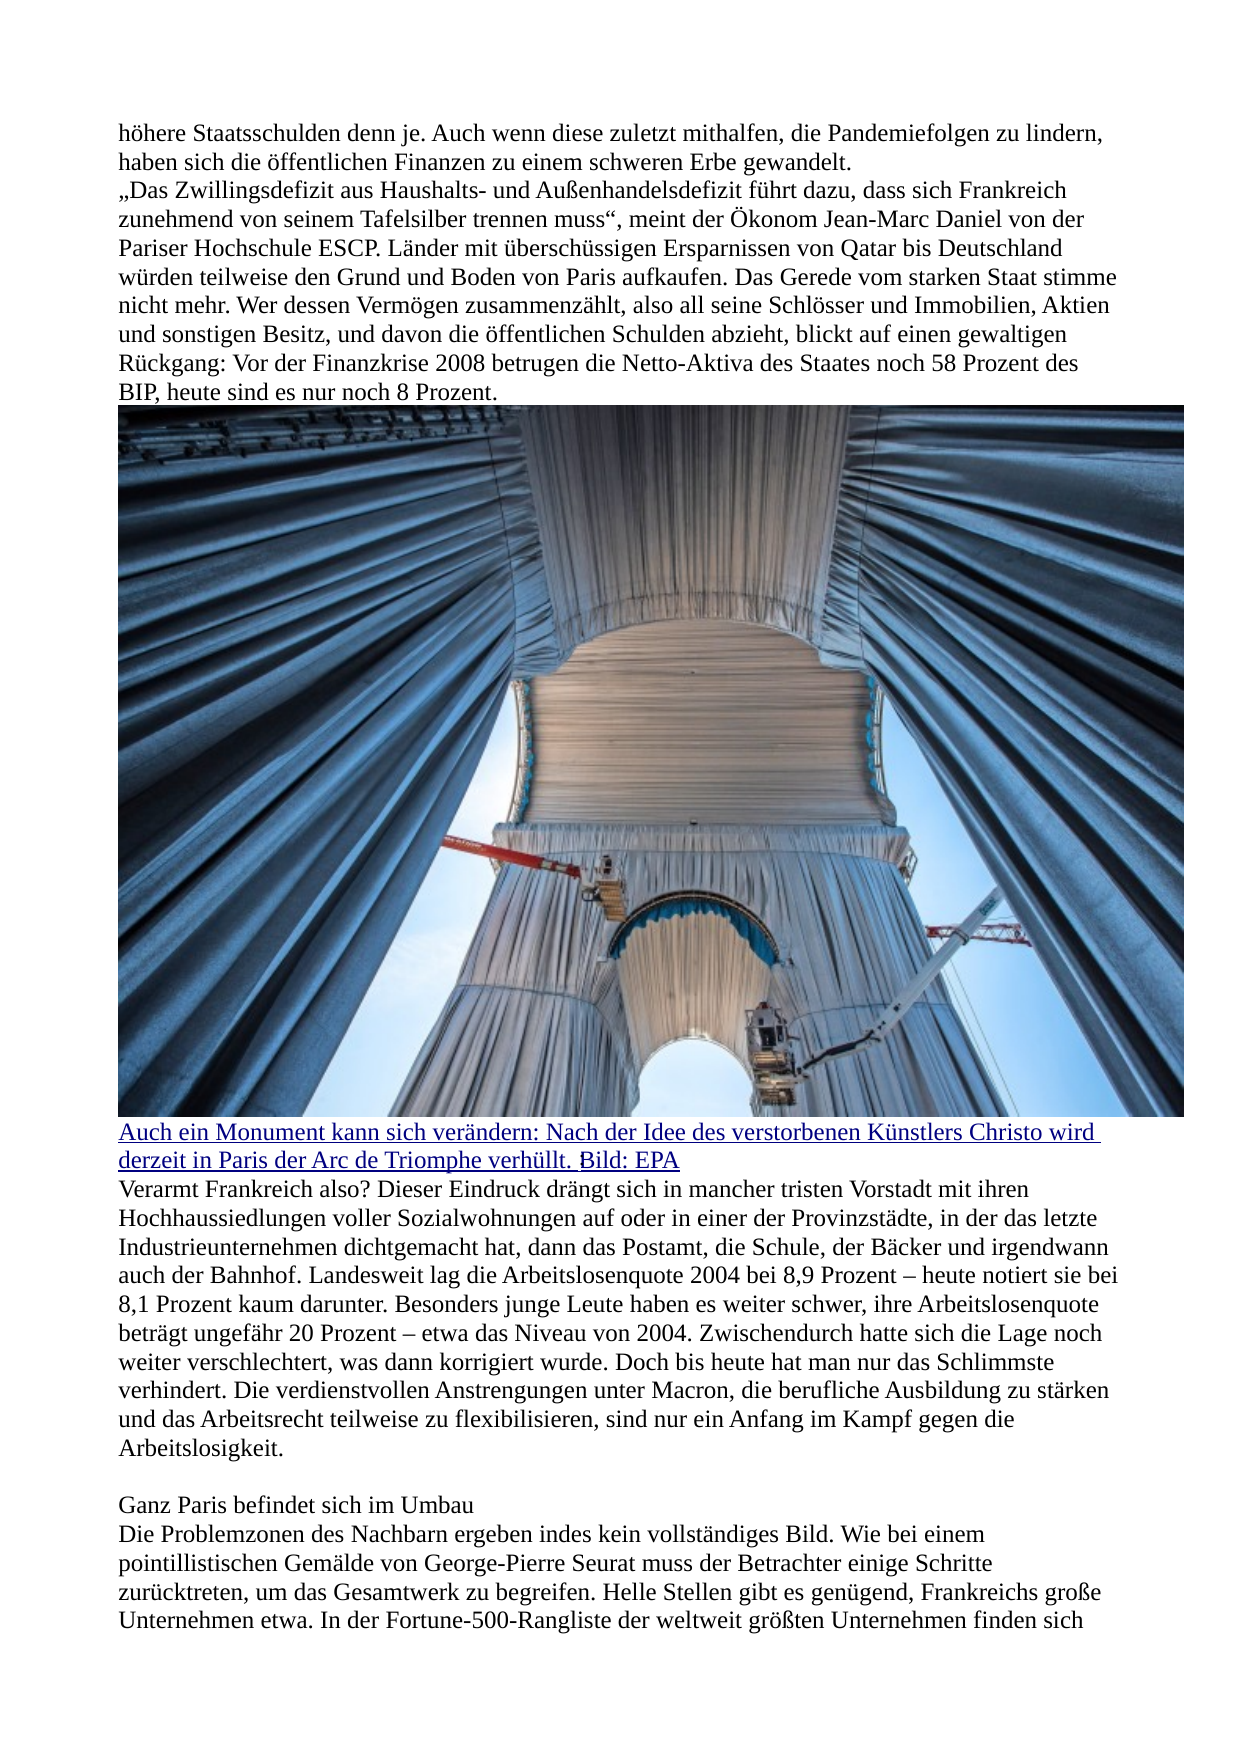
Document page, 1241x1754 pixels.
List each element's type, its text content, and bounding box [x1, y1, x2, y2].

text höhere Staatsschulden denn je. Auch wenn diese zuletzt mithalfen, die Pandemiefolgen zu lindern, haben sich die öffentlichen Finanzen zu einem schweren Erbe gewandelt. [118, 118, 1122, 176]
text „Das Zwillingsdefizit aus Haushalts- und Außenhandelsdefizit führt dazu, dass sich Frankreich zunehmend von seinem Tafelsilber trennen muss“, meint der Ökonom Jean-Marc Daniel von der Pariser Hochschule ESCP. Länder mit überschüssigen Ersparnissen von Qatar bis Deutschland würden teilweise den Grund und Boden von Paris aufkaufen. Das Gerede vom starken Staat stimme nicht mehr. Wer dessen Vermögen zusammenzählt, also all seine Schlösser und Immobilien, Aktien und sonstigen Besitz, und davon die öffentlichen Schulden abzieht, blickt auf einen gewaltigen Rückgang: Vor der Finanzkrise 2008 betrugen die Netto-Aktiva des Staates noch 58 Prozent des BIP, heute sind es nur noch 8 Prozent. [118, 176, 1122, 405]
text Ganz Paris befindet sich im Umbau [118, 1490, 1122, 1519]
picture [118, 405, 1184, 1117]
text Die Problemzonen des Nachbarn ergeben indes kein vollständiges Bild. Wie bei einem pointillistischen Gemälde von George-Pierre Seurat muss der Betrachter einige Schritte zurücktreten, um das Gesamtwerk zu begreifen. Helle Stellen gibt es genügend, Frankreichs große Unternehmen etwa. In der Fortune-500-Rangliste der weltweit größten Unternehmen finden sich [118, 1519, 1122, 1634]
text Auch ein Monument kann sich verändern: Nach der Idee des verstorbenen Künstlers Christo wird derzeit in Paris der Arc de Triomphe verhüllt. Bild: EPA [118, 1117, 1122, 1174]
text Verarmt Frankreich also? Dieser Eindruck drängt sich in mancher tristen Vorstadt mit ihren Hochhaussiedlungen voller Sozialwohnungen auf oder in einer der Provinzstädte, in der das letzte Industrieunternehmen dichtgemacht hat, dann das Postamt, die Schule, der Bäcker und irgendwann auch der Bahnhof. Landesweit lag die Arbeitslosenquote 2004 bei 8,9 Prozent – heute notiert sie bei 8,1 Prozent kaum darunter. Besonders junge Leute haben es weiter schwer, ihre Arbeitslosenquote beträgt ungefähr 20 Prozent – etwa das Niveau von 2004. Zwischendurch hatte sich die Lage noch weiter verschlechtert, was dann korrigiert wurde. Doch bis heute hat man nur das Schlimmste verhindert. Die verdienstvollen Anstrengungen unter Macron, die berufliche Ausbildung zu stärken und das Arbeitsrecht teilweise zu flexibilisieren, sind nur ein Anfang im Kampf gegen die Arbeitslosigkeit. [118, 1174, 1122, 1462]
